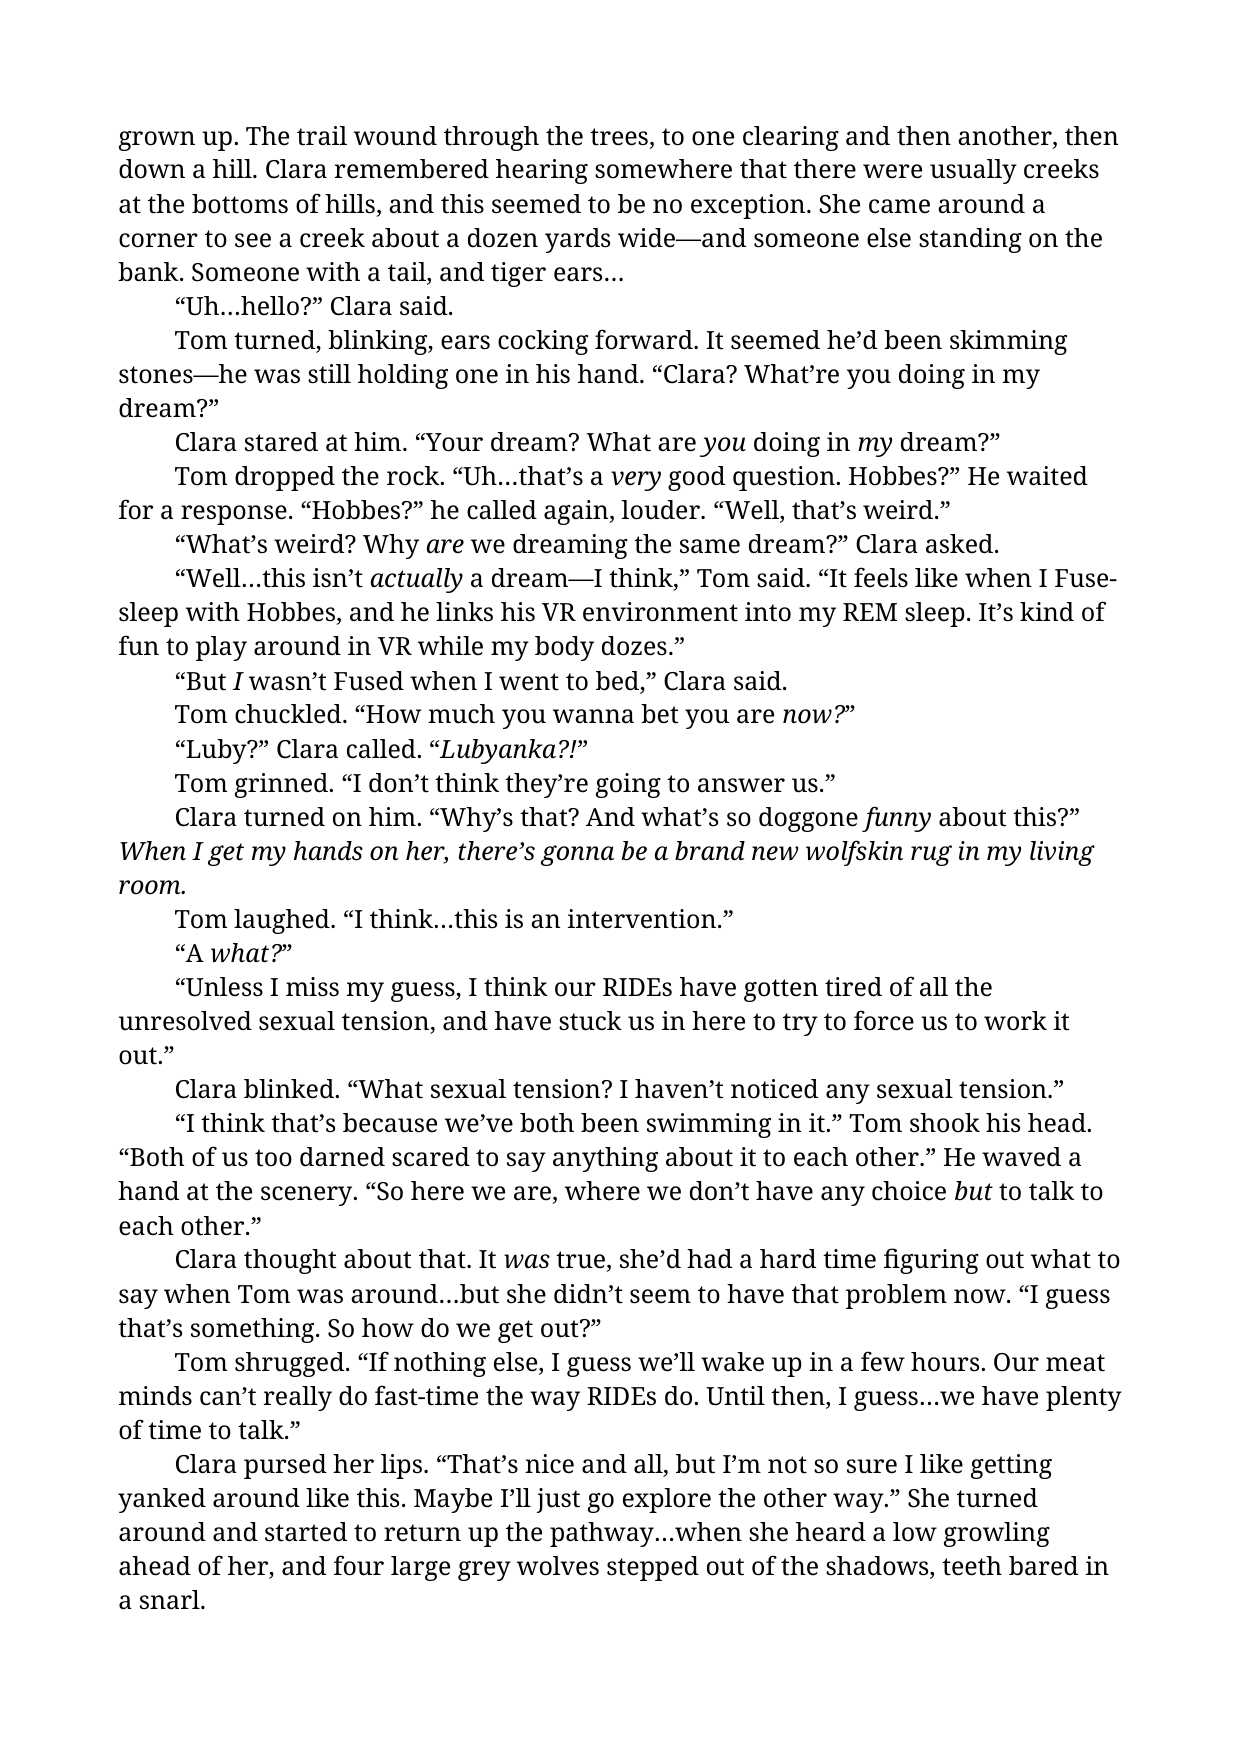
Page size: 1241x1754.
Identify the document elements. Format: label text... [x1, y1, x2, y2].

text Tom laughed. “I think…this is an intervention.” [118, 902, 1122, 936]
text Tom dropped the rock. “Uh…that’s a very good question. Hobbes?” He waited for a response. “Hobbes?” he called again, louder. “Well, that’s weird.” [118, 459, 1122, 527]
text “Luby?” Clara called. “Lubyanka?!” [118, 731, 1122, 765]
text Tom turned, blinking, ears cocking forward. It seemed he’d been skimming stones—he was still holding one in his hand. “Clara? What’re you doing in my dream?” [118, 322, 1122, 425]
text “I think that’s because we’ve both been swimming in it.” Tom shook his head. “Both of us too darned scared to say anything about it to each other.” He waved a hand at the scenery. “So here we are, where we don’t have any choice but to talk to each other.” [118, 1106, 1122, 1242]
text Tom chuckled. “How much you wanna bet you are now?” [118, 697, 1122, 731]
text “What’s weird? Why are we dreaming the same dream?” Clara asked. [118, 527, 1122, 561]
text Tom grinned. “I don’t think they’re going to answer us.” [118, 765, 1122, 799]
text Clara stared at him. “Your dream? What are you doing in my dream?” [118, 425, 1122, 459]
text grown up. The trail wound through the trees, to one clearing and then another, then down a hill. Clara remembered hearing somewhere that there were usually creeks at the bottoms of hills, and this seemed to be no exception. She came around a corner to see a creek about a dozen yards wide—and someone else standing on the bank. Someone with a tail, and tiger ears… [118, 118, 1122, 288]
text Clara blinked. “What sexual tension? I haven’t noticed any sexual tension.” [118, 1072, 1122, 1106]
text Clara pursed her lips. “That’s nice and all, but I’m not so sure I like getting yanked around like this. Maybe I’ll just go explore the other way.” She turned around and started to return up the pathway…when she heard a low growling ahead of her, and four large grey wolves stepped out of the shadows, teeth bared in a snarl. [118, 1447, 1122, 1617]
text “A what?” [118, 936, 1122, 970]
text “But I wasn’t Fused when I went to bed,” Clara said. [118, 663, 1122, 697]
text “Unless I miss my guess, I think our RIDEs have gotten tired of all the unresolved sexual tension, and have stuck us in here to try to force us to work it out.” [118, 970, 1122, 1072]
text “Uh…hello?” Clara said. [118, 288, 1122, 322]
text Tom shrugged. “If nothing else, I guess we’ll wake up in a few hours. Our meat minds can’t really do fast-time the way RIDEs do. Until then, I guess…we have plenty of time to talk.” [118, 1344, 1122, 1447]
text Clara thought about that. It was true, she’d had a hard time figuring out what to say when Tom was around…but she didn’t seem to have that problem now. “I guess that’s something. So how do we get out?” [118, 1242, 1122, 1344]
text Clara turned on him. “Why’s that? And what’s so doggone funny about this?” When I get my hands on her, there’s gonna be a brand new wolfskin rug in my living room. [118, 799, 1122, 902]
text “Well…this isn’t actually a dream—I think,” Tom said. “It feels like when I Fuse-sleep with Hobbes, and he links his VR environment into my REM sleep. It’s kind of fun to play around in VR while my body dozes.” [118, 561, 1122, 663]
